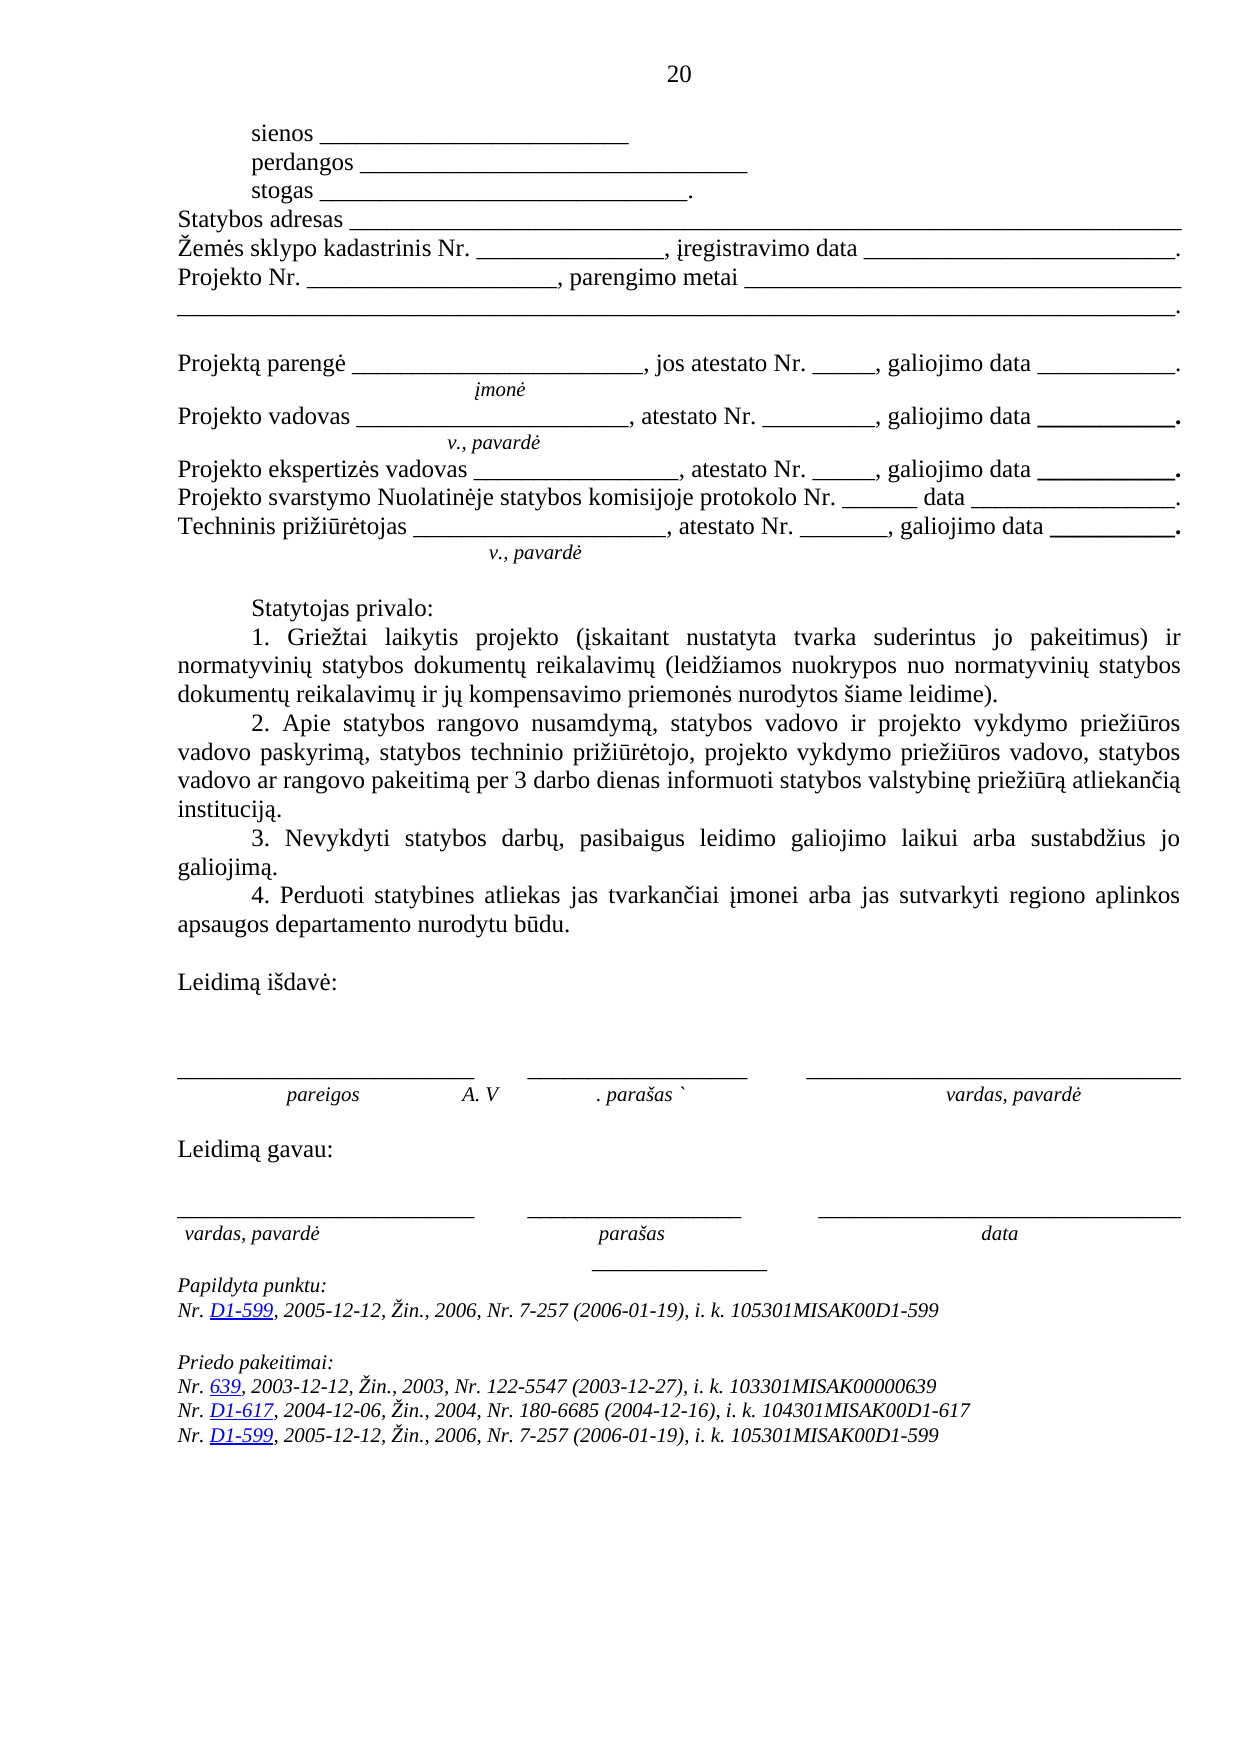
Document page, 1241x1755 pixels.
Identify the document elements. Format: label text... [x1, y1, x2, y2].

text Projekto Nr. ____________________, parengimo metai . [177, 262, 1181, 319]
text Statybos adresas [177, 204, 1181, 233]
text 4. Perduoti statybines atliekas jas tvarkančiai įmonei arba jas sutvarkyti regiono aplinkos apsaugos departamento nurodytu būdu. [177, 880, 1181, 938]
text stogas . [177, 176, 1181, 204]
text sienos [177, 118, 1181, 147]
text Nr. D1-617, 2004-12-06, Žin., 2004, Nr. 180-6685 (2004-12-16), i. k. 104301MISAK00D1-617 [177, 1398, 1181, 1422]
text Leidimą išdavė: [177, 967, 1181, 995]
text vardas, pavardė parašas data [177, 1221, 1181, 1245]
text Žemės sklypo kadastrinis Nr. _______________, įregistravimo data . [177, 233, 1181, 262]
text ______________ [177, 1245, 1181, 1273]
text Nr. D1-599, 2005-12-12, Žin., 2006, Nr. 7-257 (2006-01-19), i. k. 105301MISAK00D1-599 [177, 1297, 1181, 1322]
text v., pavardė [177, 430, 1181, 454]
text Statytojas privalo: [177, 593, 1181, 622]
text Projektą parengė , jos atestato Nr. _____, galiojimo data ___________. [177, 348, 1181, 377]
text Priedo pakeitimai: [177, 1350, 1181, 1374]
text Papildyta punktu: [177, 1273, 1181, 1297]
text Techninis prižiūrėtojas , atestato Nr. _______, galiojimo data __________. [177, 511, 1181, 540]
text Projekto svarstymo Nuolatinėje statybos komisijoje protokolo Nr. ______ data . [177, 482, 1181, 511]
text Nr. D1-599, 2005-12-12, Žin., 2006, Nr. 7-257 (2006-01-19), i. k. 105301MISAK00D1-599 [177, 1422, 1181, 1447]
text perdangos [177, 147, 1181, 176]
text 3. Nevykdyti statybos darbų, pasibaigus leidimo galiojimo laikui arba sustabdžius jo galiojimą. [177, 823, 1181, 880]
text Leidimą gavau: [177, 1134, 1181, 1163]
text 2. Apie statybos rangovo nusamdymą, statybos vadovo ir projekto vykdymo priežiūros vadovo paskyrimą, statybos techninio prižiūrėtojo, projekto vykdymo priežiūros vadovo, statybos vadovo ar rangovo pakeitimą per 3 darbo dienas informuoti statybos valstybinę priežiūrą atliekančią instituciją. [177, 708, 1181, 823]
text Projekto ekspertizės vadovas , atestato Nr. _____, galiojimo data ___________. [177, 454, 1181, 482]
text Projekto vadovas , atestato Nr. _________, galiojimo data ___________. [177, 401, 1181, 430]
text įmonė [177, 377, 1181, 401]
text pareigos A. V . parašas ` vardas, pavardė [177, 1082, 1181, 1106]
text v., pavardė [177, 540, 1181, 564]
text Nr. 639, 2003-12-12, Žin., 2003, Nr. 122-5547 (2003-12-27), i. k. 103301MISAK00000639 [177, 1374, 1181, 1398]
text 1. Griežtai laikytis projekto (įskaitant nustatyta tvarka suderintus jo pakeitimus) ir normatyvinių statybos dokumentų reikalavimų (leidžiamos nuokrypos nuo normatyvinių statybos dokumentų reikalavimų ir jų kompensavimo priemonės nurodytos šiame leidime). [177, 622, 1181, 708]
